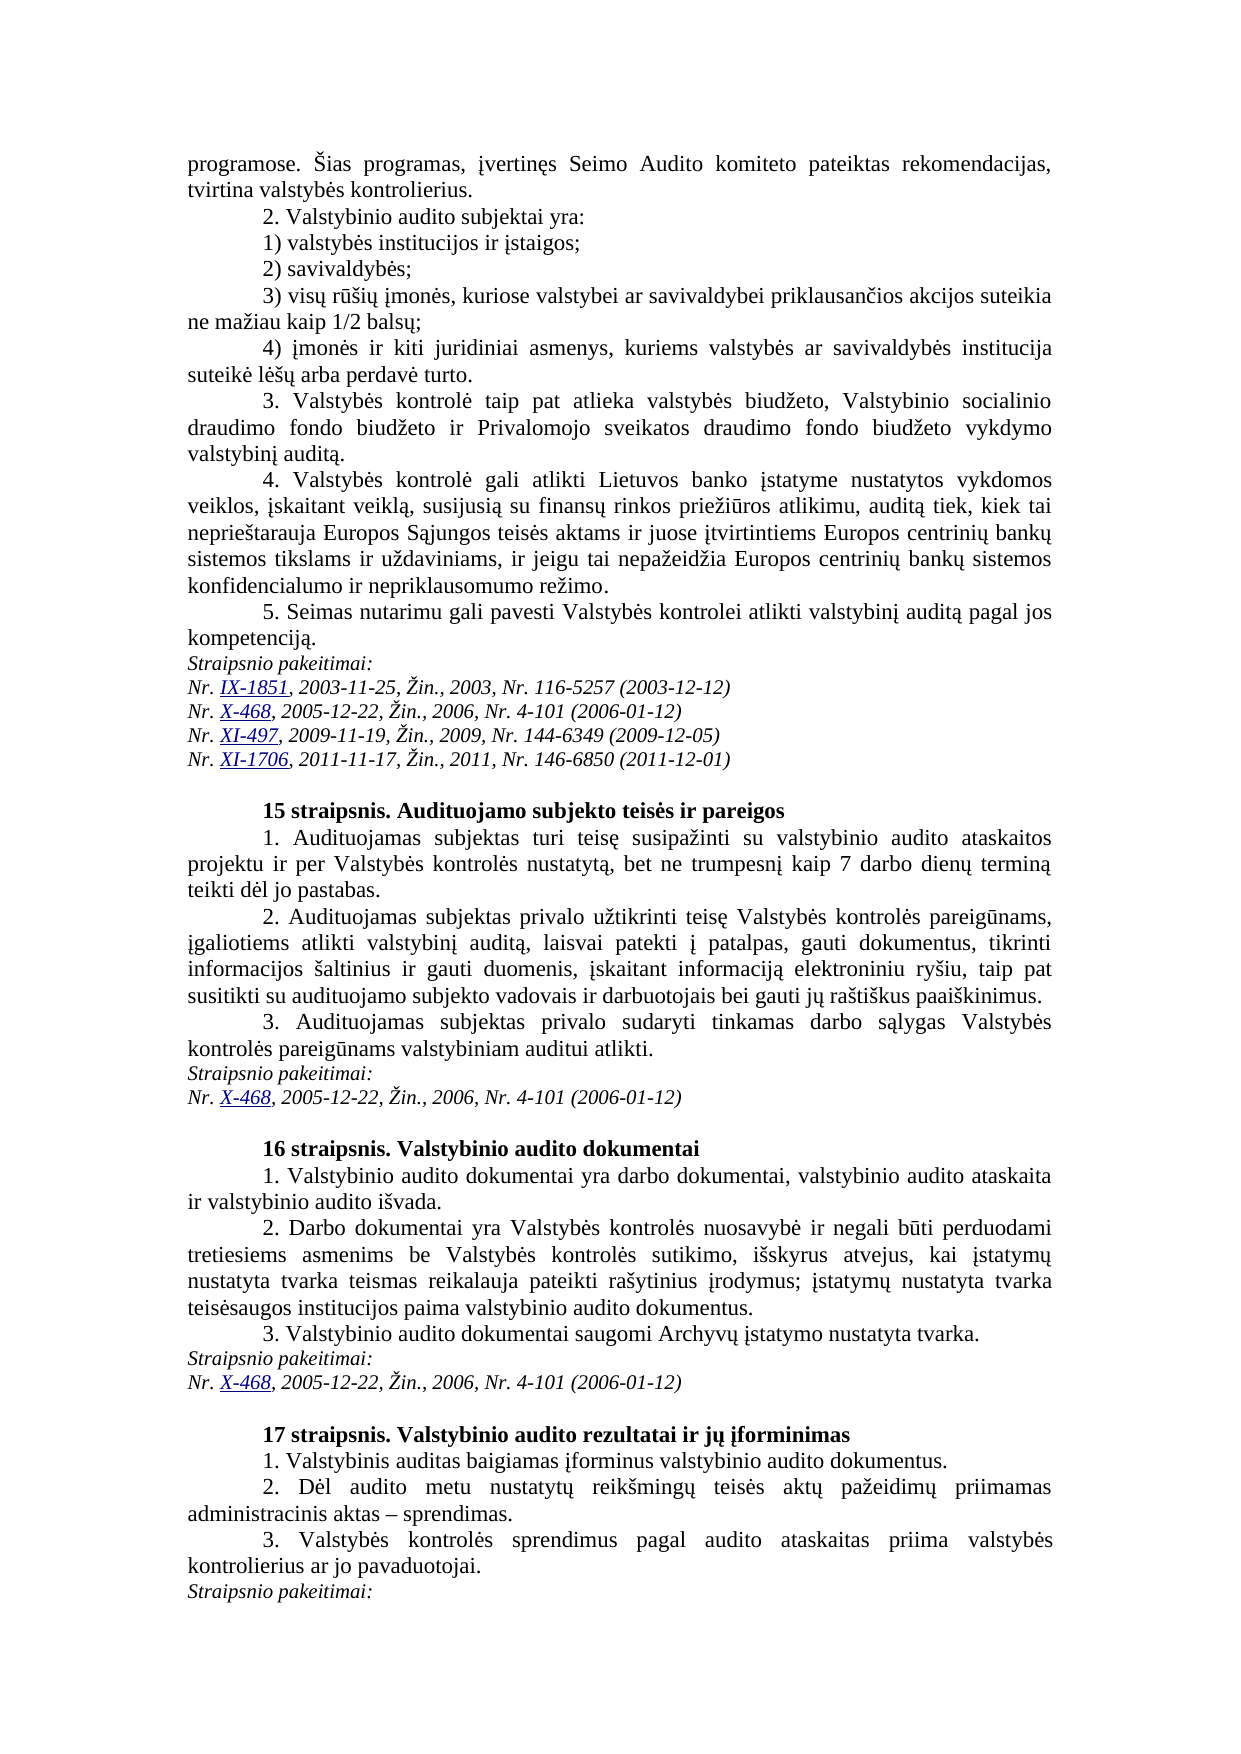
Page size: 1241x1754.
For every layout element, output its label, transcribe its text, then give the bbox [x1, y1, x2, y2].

text Straipsnio pakeitimai: [187, 1579, 1053, 1603]
text 3. Valstybės kontrolės sprendimus pagal audito ataskaitas priima valstybės kontrolierius ar jo pavaduotojai. [187, 1526, 1053, 1579]
text Nr. XI-1706, 2011-11-17, Žin., 2011, Nr. 146-6850 (2011-12-01) [187, 747, 1053, 771]
text 2. Audituojamas subjektas privalo užtikrinti teisę Valstybės kontrolės pareigūnams, įgaliotiems atlikti valstybinį auditą, laisvai patekti į patalpas, gauti dokumentus, tikrinti informacijos šaltinius ir gauti duomenis, įskaitant informaciją elektroniniu ryšiu, taip pat susitikti su audituojamo subjekto vadovais ir darbuotojais bei gauti jų raštiškus paaiškinimus. [187, 903, 1053, 1008]
text Nr. XI-497, 2009-11-19, Žin., 2009, Nr. 144-6349 (2009-12-05) [187, 723, 1053, 747]
text 4) įmonės ir kiti juridiniai asmenys, kuriems valstybės ar savivaldybės institucija suteikė lėšų arba perdavė turto. [187, 334, 1053, 387]
text 1. Audituojamas subjektas turi teisę susipažinti su valstybinio audito ataskaitos projektu ir per Valstybės kontrolės nustatytą, bet ne trumpesnį kaip 7 darbo dienų terminą teikti dėl jo pastabas. [187, 824, 1053, 903]
text programose. Šias programas, įvertinęs Seimo Audito komiteto pateiktas rekomendacijas, tvirtina valstybės kontrolierius. [187, 150, 1053, 203]
text 4. Valstybės kontrolė gali atlikti Lietuvos banko įstatyme nustatytos vykdomos veiklos, įskaitant veiklą, susijusią su finansų rinkos priežiūros atlikimu, auditą tiek, kiek tai neprieštarauja Europos Sąjungos teisės aktams ir juose įtvirtintiems Europos centrinių bankų sistemos tikslams ir uždaviniams, ir jeigu tai nepažeidžia Europos centrinių bankų sistemos konfidencialumo ir nepriklausomumo režimo. [187, 466, 1053, 598]
text 1) valstybės institucijos ir įstaigos; [187, 229, 1053, 255]
text Nr. X-468, 2005-12-22, Žin., 2006, Nr. 4-101 (2006-01-12) [187, 699, 1053, 723]
text 3. Valstybės kontrolė taip pat atlieka valstybės biudžeto, Valstybinio socialinio draudimo fondo biudžeto ir Privalomojo sveikatos draudimo fondo biudžeto vykdymo valstybinį auditą. [187, 387, 1053, 466]
text 3. Valstybinio audito dokumentai saugomi Archyvų įstatymo nustatyta tvarka. [187, 1320, 1053, 1346]
text 3) visų rūšių įmonės, kuriose valstybei ar savivaldybei priklausančios akcijos suteikia ne mažiau kaip 1/2 balsų; [187, 282, 1053, 334]
text Straipsnio pakeitimai: [187, 651, 1053, 675]
text 17 straipsnis. Valstybinio audito rezultatai ir jų įforminimas [187, 1421, 1053, 1447]
text 1. Valstybinio audito dokumentai yra darbo dokumentai, valstybinio audito ataskaita ir valstybinio audito išvada. [187, 1162, 1053, 1214]
text Straipsnio pakeitimai: [187, 1061, 1053, 1085]
text 5. Seimas nutarimu gali pavesti Valstybės kontrolei atlikti valstybinį auditą pagal jos kompetenciją. [187, 598, 1053, 651]
text Nr. IX-1851, 2003-11-25, Žin., 2003, Nr. 116-5257 (2003-12-12) [187, 675, 1053, 699]
text 2) savivaldybės; [187, 255, 1053, 282]
text 2. Darbo dokumentai yra Valstybės kontrolės nuosavybė ir negali būti perduodami tretiesiems asmenims be Valstybės kontrolės sutikimo, išskyrus atvejus, kai įstatymų nustatyta tvarka teismas reikalauja pateikti rašytinius įrodymus; įstatymų nustatyta tvarka teisėsaugos institucijos paima valstybinio audito dokumentus. [187, 1214, 1053, 1320]
text Nr. X-468, 2005-12-22, Žin., 2006, Nr. 4-101 (2006-01-12) [187, 1370, 1053, 1394]
text Nr. X-468, 2005-12-22, Žin., 2006, Nr. 4-101 (2006-01-12) [187, 1085, 1053, 1109]
text 16 straipsnis. Valstybinio audito dokumentai [187, 1135, 1053, 1162]
text 3. Audituojamas subjektas privalo sudaryti tinkamas darbo sąlygas Valstybės kontrolės pareigūnams valstybiniam auditui atlikti. [187, 1008, 1053, 1061]
text 1. Valstybinis auditas baigiamas įforminus valstybinio audito dokumentus. [187, 1447, 1053, 1473]
text 2. Valstybinio audito subjektai yra: [187, 203, 1053, 229]
text 15 straipsnis. Audituojamo subjekto teisės ir pareigos [187, 797, 1053, 824]
text 2. Dėl audito metu nustatytų reikšmingų teisės aktų pažeidimų priimamas administracinis aktas – sprendimas. [187, 1473, 1053, 1526]
text Straipsnio pakeitimai: [187, 1346, 1053, 1370]
